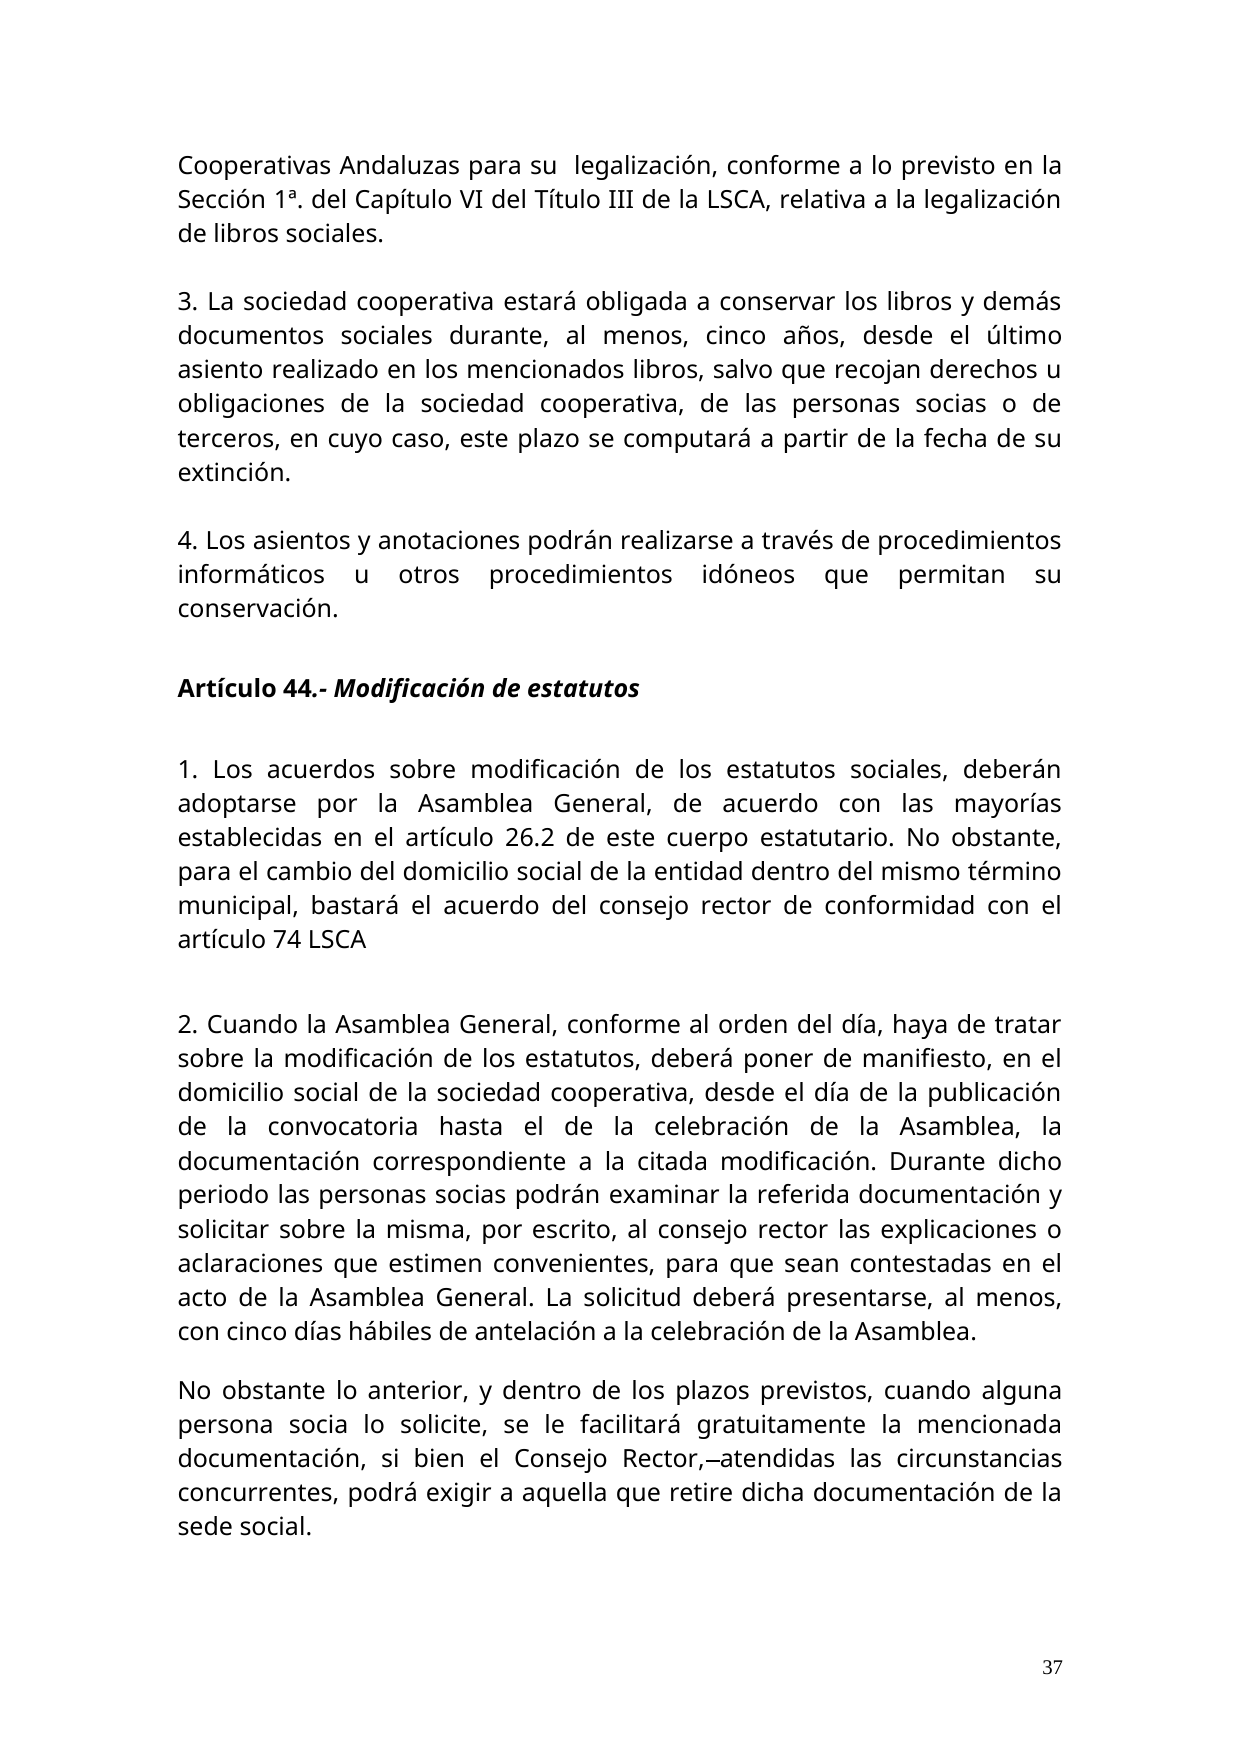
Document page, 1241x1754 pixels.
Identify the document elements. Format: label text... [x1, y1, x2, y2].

text 2. Cuando la Asamblea General, conforme al orden del día, haya de tratar sobre la modificación de los estatutos, deberá poner de manifiesto, en el domicilio social de la sociedad cooperativa, desde el día de la publicación de la convocatoria hasta el de la celebración de la Asamblea, la documentación correspondiente a la citada modificación. Durante dicho periodo las personas socias podrán examinar la referida documentación y solicitar sobre la misma, por escrito, al consejo rector las explicaciones o aclaraciones que estimen convenientes, para que sean contestadas en el acto de la Asamblea General. La solicitud deberá presentarse, al menos, con cinco días hábiles de antelación a la celebración de la Asamblea. [177, 1007, 1063, 1347]
text Cooperativas Andaluzas para su legalización, conforme a lo previsto en la Sección 1ª. del Capítulo VI del Título III de la LSCA, relativa a la legalización de libros sociales. [177, 148, 1063, 250]
text No obstante lo anterior, y dentro de los plazos previstos, cuando alguna persona socia lo solicite, se le facilitará gratuitamente la mencionada documentación, si bien el Consejo Rector, atendidas las circunstancias concurrentes, podrá exigir a aquella que retire dicha documentación de la sede social. [177, 1372, 1063, 1543]
text 3. La sociedad cooperativa estará obligada a conservar los libros y demás documentos sociales durante, al menos, cinco años, desde el último asiento realizado en los mencionados libros, salvo que recojan derechos u obligaciones de la sociedad cooperativa, de las personas socias o de terceros, en cuyo caso, este plazo se computará a partir de la fecha de su extinción. [177, 284, 1063, 488]
text 4. Los asientos y anotaciones podrán realizarse a través de procedimientos informáticos u otros procedimientos idóneos que permitan su conservación. [177, 522, 1063, 624]
text 1. Los acuerdos sobre modificación de los estatutos sociales, deberán adoptarse por la Asamblea General, de acuerdo con las mayorías establecidas en el artículo 26.2 de este cuerpo estatutario. No obstante, para el cambio del domicilio social de la entidad dentro del mismo término municipal, bastará el acuerdo del consejo rector de conformidad con el artículo 74 LSCA [177, 752, 1063, 956]
text Artículo 44.- Modificación de estatutos [177, 671, 1063, 705]
